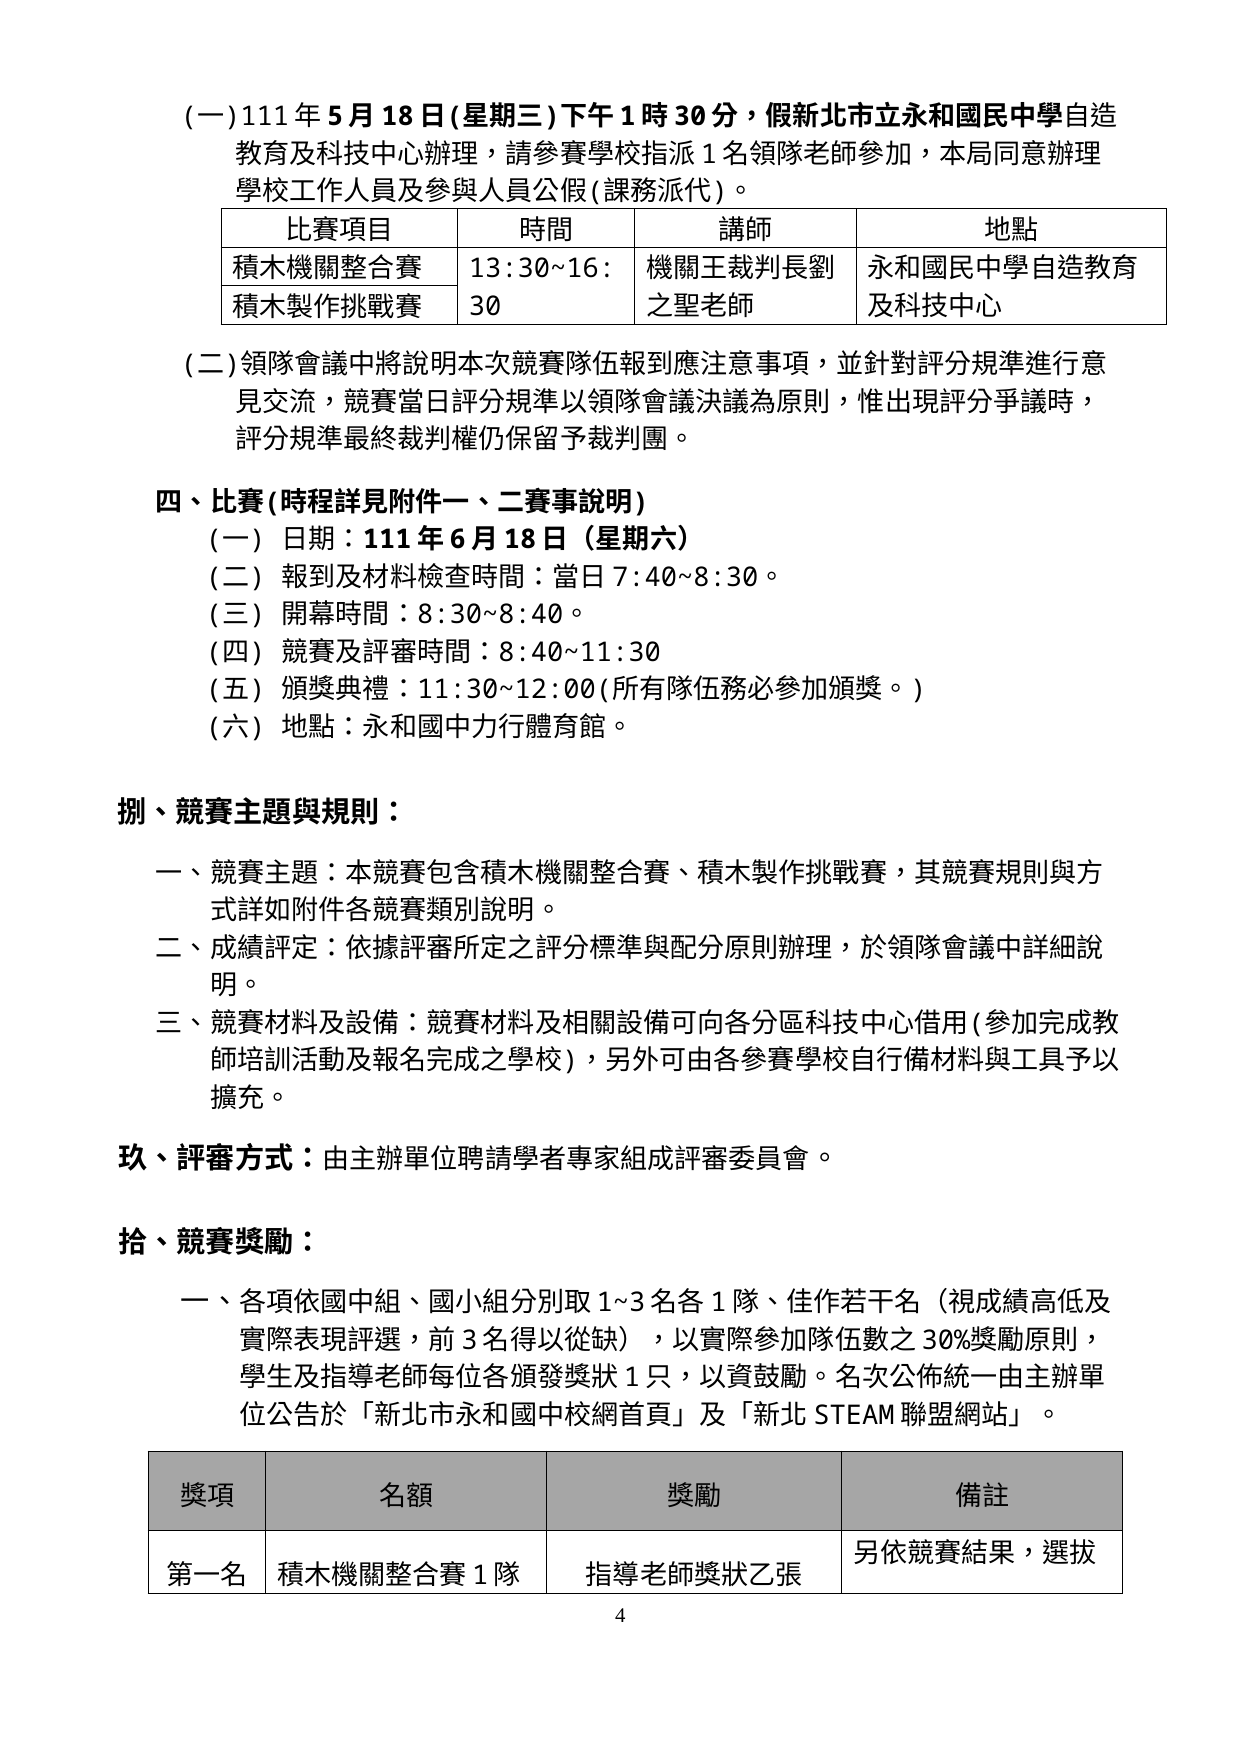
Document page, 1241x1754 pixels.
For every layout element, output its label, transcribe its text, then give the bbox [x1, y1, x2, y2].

table_cell 13:30~16:30 [458, 248, 634, 324]
table_header 獎勵 [547, 1452, 841, 1530]
table_cell 指導老師獎狀乙張 [547, 1531, 841, 1593]
text 捌、競賽主題與規則： [117, 768, 1122, 831]
table_cell 機關王裁判長劉之聖老師 [635, 248, 856, 324]
table_header 獎項 [149, 1452, 265, 1530]
text (三) 開幕時間：8:30~8:40。 [206, 593, 1122, 631]
text 一、各項依國中組、國小組分別取1~3名各1隊、佳作若干名（視成績高低及實際表現評選，前3名得以從缺），以實際參加隊伍數之30%獎勵原則，學生及指導老師每位各頒發獎狀1只，以資鼓勵。名次公佈統一由主辦單位公告於「新北市永和國中校網首頁」及「新北STEAM聯盟網站」。 [181, 1282, 1122, 1432]
text 拾、競賽獎勵： [118, 1198, 1122, 1261]
text 三、競賽材料及設備：競賽材料及相關設備可向各分區科技中心借用(參加完成教師培訓活動及報名完成之學校)，另外可由各參賽學校自行備材料與工具予以擴充。 [156, 1002, 1122, 1114]
table_cell 積木製作挑戰賽 [222, 286, 457, 324]
table_header 備註 [842, 1452, 1122, 1530]
table_cell 積木機關整合賽 [222, 248, 457, 285]
text 二、成績評定：依據評審所定之評分標準與配分原則辦理，於領隊會議中詳細說明。 [156, 927, 1122, 1002]
text (五) 頒獎典禮：11:30~12:00(所有隊伍務必參加頒獎。) [206, 668, 1122, 706]
text (四) 競賽及評審時間：8:40~11:30 [206, 631, 1122, 668]
table_cell 積木機關整合賽1隊 [266, 1531, 546, 1593]
table_cell 第一名 [149, 1531, 265, 1593]
table_header 講師 [635, 209, 856, 247]
text (一)111年5月18日(星期三)下午1時30分，假新北市立永和國民中學自造教育及科技中心辦理，請參賽學校指派1名領隊老師參加，本局同意辦理學校工作人員及參與人員公假(課務派代)。 [181, 96, 1122, 208]
text (二)領隊會議中將說明本次競賽隊伍報到應注意事項，並針對評分規準進行意見交流，競賽當日評分規準以領隊會議決議為原則，惟出現評分爭議時，評分規準最終裁判權仍保留予裁判團。 [181, 343, 1122, 456]
table_header 比賽項目 [222, 209, 457, 247]
text (二) 報到及材料檢查時間：當日7:40~8:30。 [206, 556, 1122, 593]
table_cell 永和國民中學自造教育及科技中心 [857, 248, 1166, 324]
text (六) 地點：永和國中力行體育館。 [206, 706, 1122, 743]
text 一、競賽主題：本競賽包含積木機關整合賽、積木製作挑戰賽，其競賽規則與方式詳如附件各競賽類別說明。 [156, 852, 1122, 927]
text 玖、評審方式：由主辦單位聘請學者專家組成評審委員會。 [118, 1114, 1122, 1177]
text 四、比賽(時程詳見附件一、二賽事說明) [156, 481, 1122, 518]
table_header 時間 [458, 209, 634, 247]
table_header 名額 [266, 1452, 546, 1530]
table_header 地點 [857, 209, 1166, 247]
text (一) 日期：111年6月18日（星期六） [206, 518, 1122, 556]
table_cell 另依競賽結果，選拔 [842, 1531, 1122, 1593]
